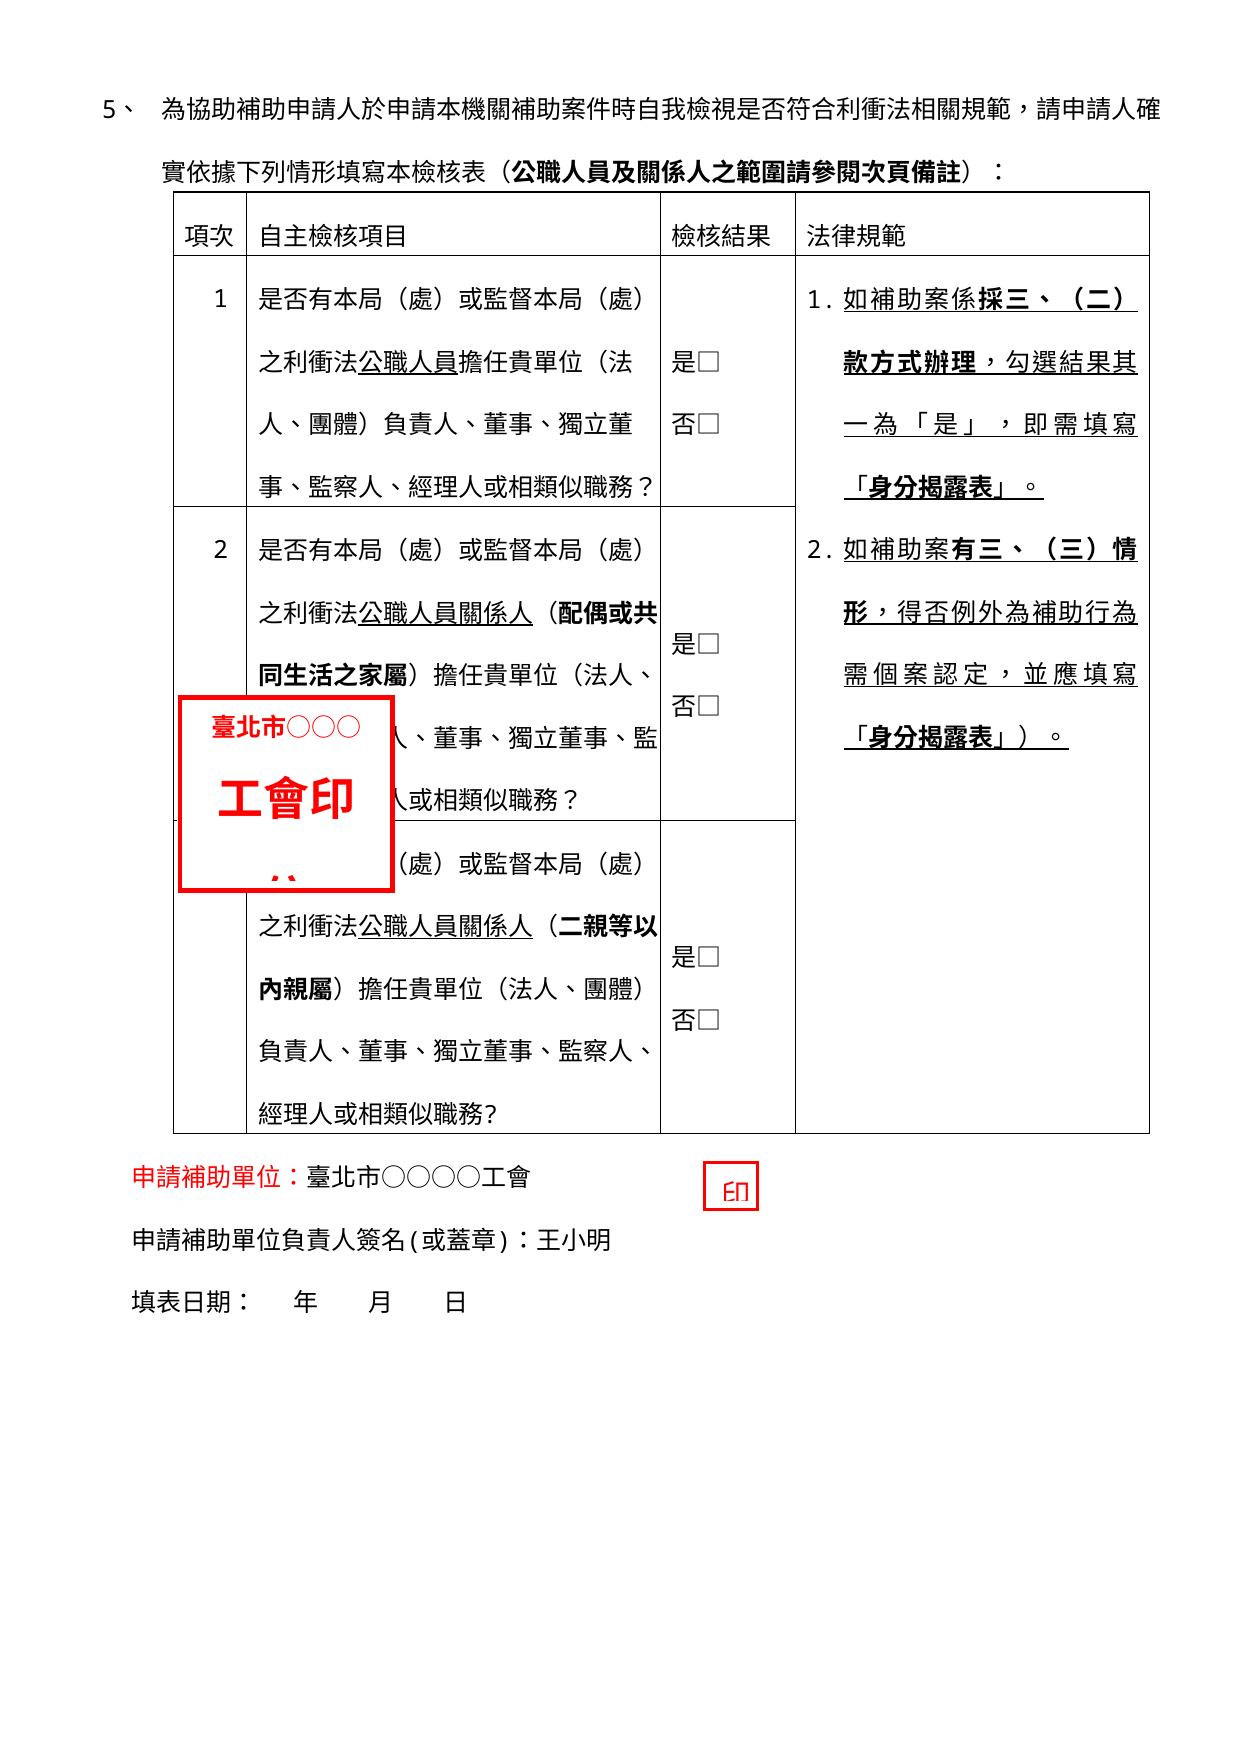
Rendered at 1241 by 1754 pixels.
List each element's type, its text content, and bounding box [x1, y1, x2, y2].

table_cell 是否有本局（處）或監督本局（處）之利衝法公職人員擔任貴單位（法人、團體）負責人、董事、獨立董事、監察人、經理人或相類似職務？ [247, 256, 660, 506]
table_header 檢核結果 [661, 193, 795, 255]
table_cell 如補助案係採三、（二）款方式辦理，勾選結果其一為「是」，即需填寫「身分揭露表」。 如補助案有三、（三）情形，得否例外為補助行為需個案認定，並應填寫「身分揭露表」）。 [796, 256, 1149, 1133]
table_header 項次 [174, 193, 246, 255]
text 申請補助單位：臺北市○○○○工會 [706, 1164, 756, 1208]
table_cell 是□ 否□ [661, 507, 795, 819]
table_cell 1 [174, 256, 246, 506]
table_cell 是否有本局（處）或監督本局（處）之利衝法公職人員關係人（二親等以內親屬）擔任貴單位（法人、團體）負責人、董事、獨立董事、監察人、經理人或相類似職務? [247, 821, 660, 1133]
table_cell 2 [174, 507, 246, 819]
table_cell 是□ 否□ [661, 256, 795, 506]
table_cell 3 [174, 821, 246, 1133]
text 印 [721, 1171, 741, 1201]
table_header 自主檢核項目 [247, 193, 660, 255]
text 申請補助單位：臺北市○○○○工會 [131, 1134, 1150, 1197]
table_cell 是否有本局（處）或監督本局（處）之利衝法公職人員關係人（配偶或共同生活之家屬）擔任貴單位（法人、團體）負責人、董事、獨立董事、監察人、經理人或相類似職務？ [247, 507, 660, 819]
text 申請補助單位負責人簽名(或蓋章)：王小明 [131, 1197, 1150, 1259]
table_header 法律規範 [796, 193, 1149, 255]
table_cell 是□ 否□ [661, 821, 795, 1133]
list 為協助補助申請人於申請本機關補助案件時自我檢視是否符合利衝法相關規範，請申請人確實依據下列情形填寫本檢核表（公職人員及關係人之範圍請參閱次頁備註）： [102, 66, 1179, 191]
text 填表日期： 年 月 日 [131, 1259, 1171, 1322]
table_cell 如補助案係採三、（二）款方式辦理，勾選結果其一為「是」，即需填寫「身分揭露表」。 如補助案有三、（三）情形，得否例外為補助行為需個案認定，並應填寫「身分揭露表」）。 [182, 700, 390, 888]
